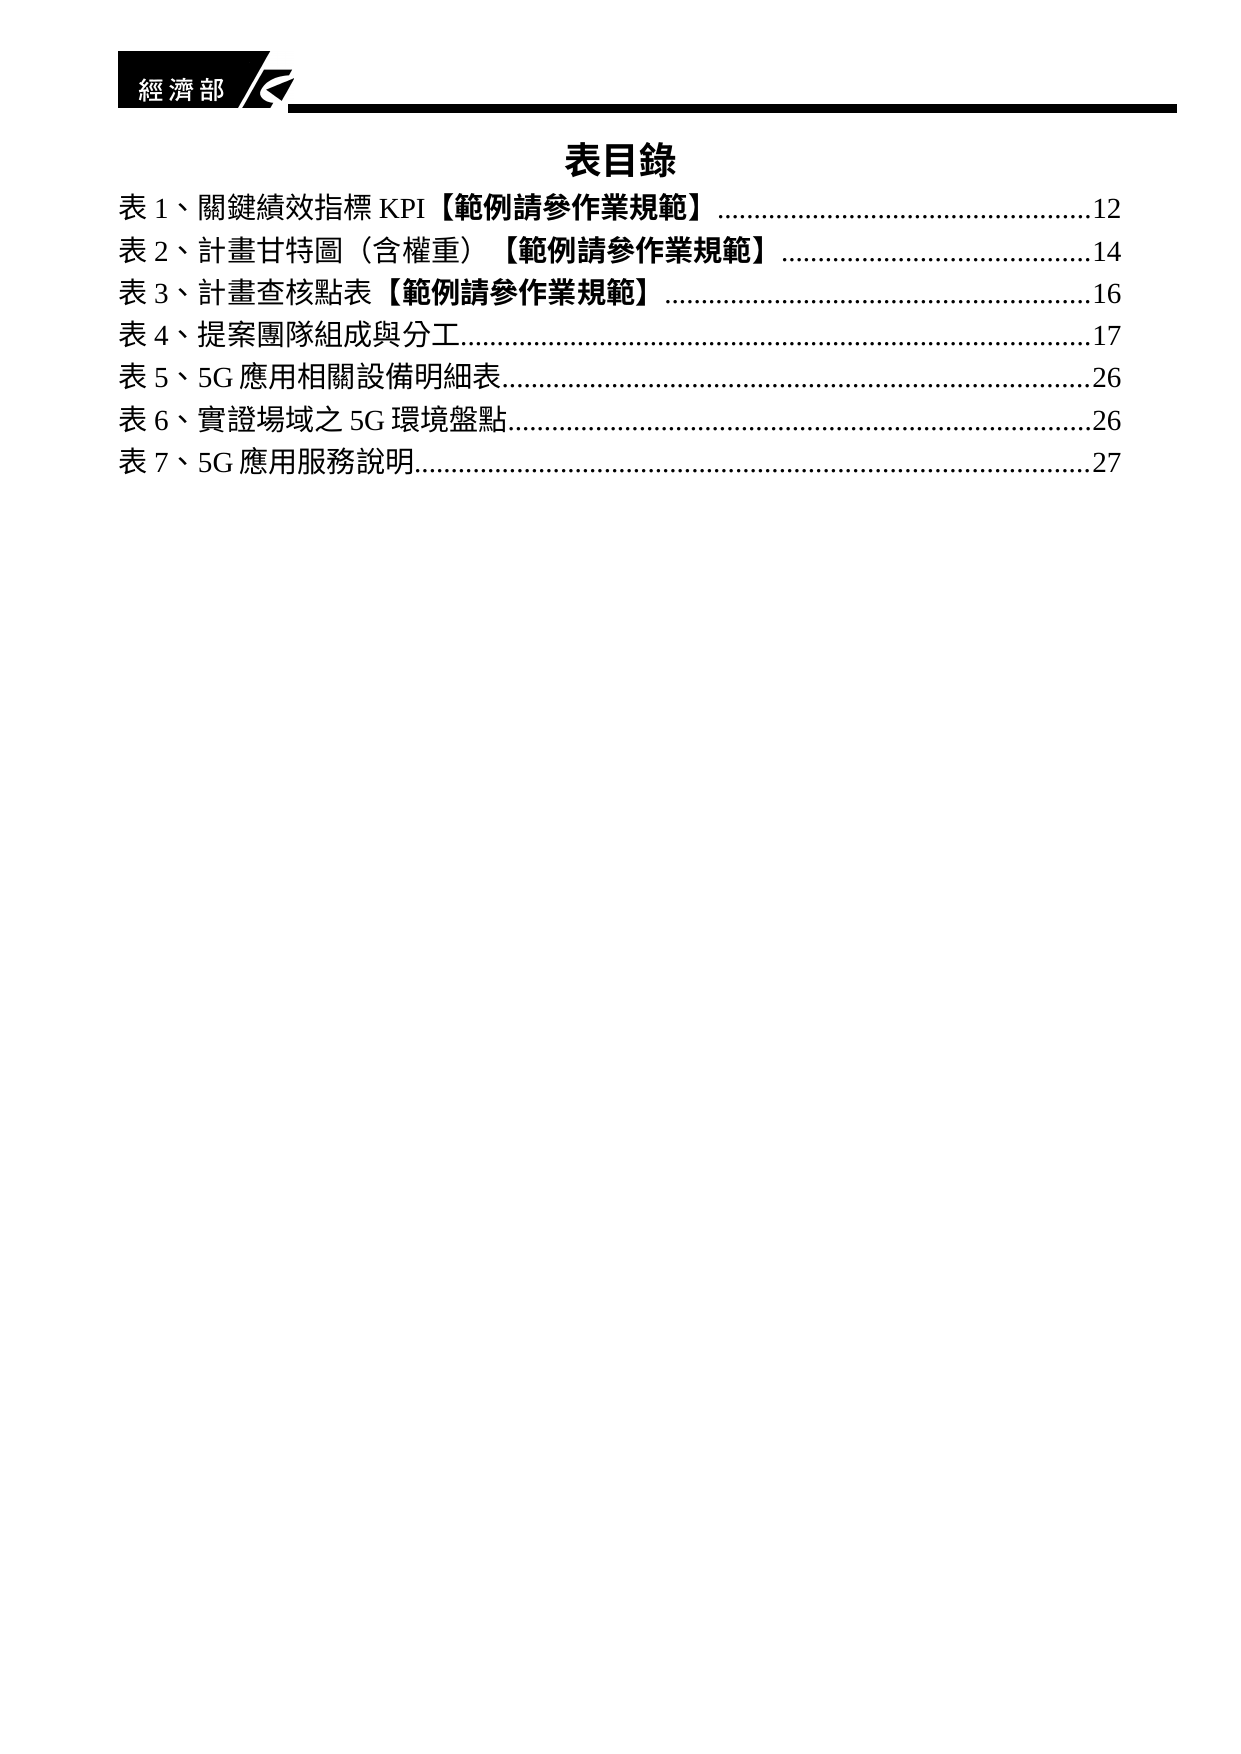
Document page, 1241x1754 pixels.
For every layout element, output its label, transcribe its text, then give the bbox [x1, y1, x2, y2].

text 表 7、5G應用服務說明 27 [118, 439, 1122, 481]
picture [118, 51, 294, 108]
text 表 1、關鍵績效指標KPI【範例請參作業規範】 12 [118, 185, 1122, 227]
text 表目錄 [118, 131, 1122, 185]
text 表 4、提案團隊組成與分工 17 [118, 312, 1122, 354]
text 表 5、5G應用相關設備明細表 26 [118, 354, 1122, 396]
text 表 3、計畫查核點表【範例請參作業規範】 16 [118, 269, 1122, 312]
text 表 2、計畫甘特圖（含權重）【範例請參作業規範】 14 [118, 227, 1122, 269]
text 表 6、實證場域之5G環境盤點 26 [118, 396, 1122, 439]
